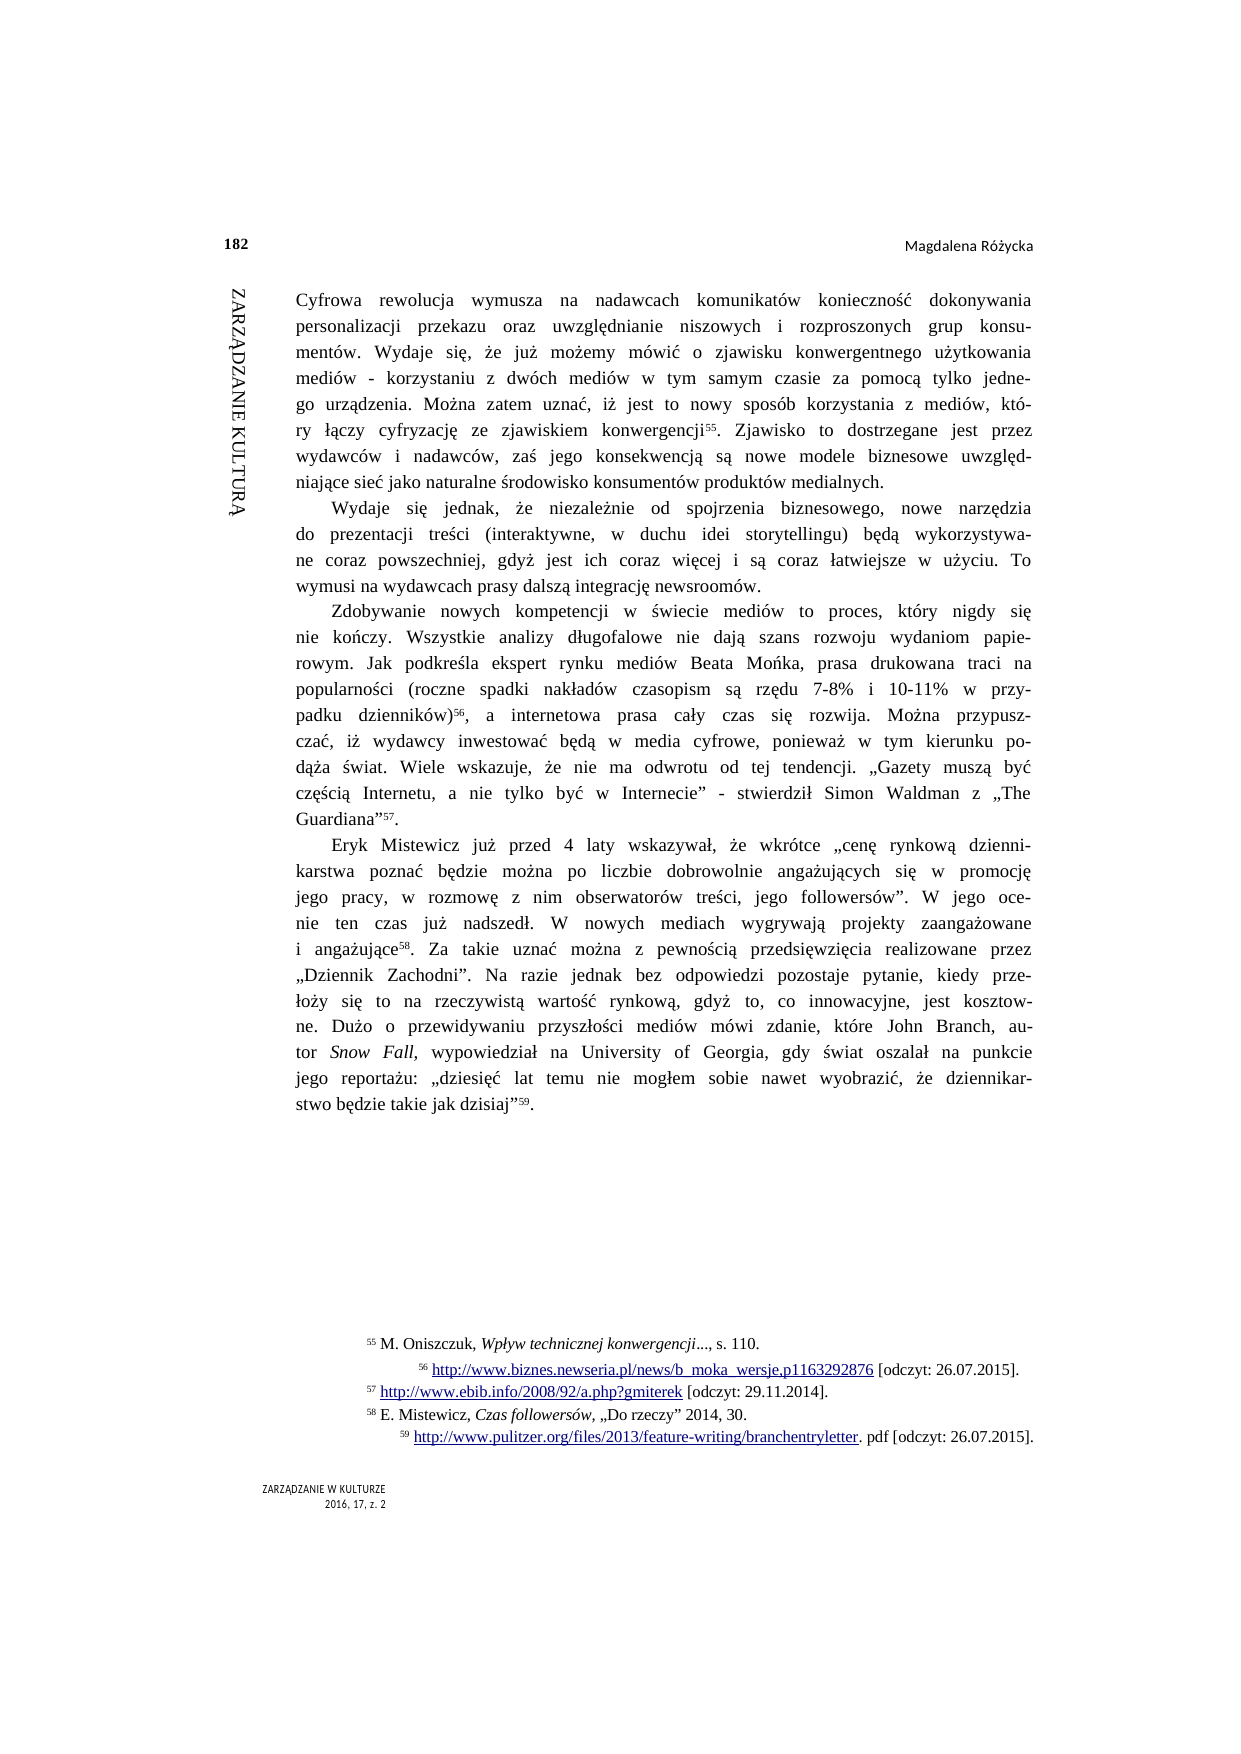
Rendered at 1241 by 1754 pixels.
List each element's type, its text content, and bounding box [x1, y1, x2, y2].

text 58 E. Mistewicz, Czas followersów, „Do rzeczy” 2014, 30. [367, 1402, 1036, 1425]
text Eryk Mistewicz już przed 4 laty wskazywał, że wkrótce „cenę rynkową dzienni- karstwa poznać będzie można po liczbie dobrowolnie angażujących się w promocję jego pracy, w rozmowę z nim obserwatorów treści, jego followersów”. W jego oce- nie ten czas już nadszedł. W nowych mediach wygrywają projekty zaangażowane i angażujące58. Za takie uznać można z pewnością przedsięwzięcia realizowane przez „Dziennik Zachodni”. Na razie jednak bez odpowiedzi pozostaje pytanie, kiedy prze- łoży się to na rzeczywistą wartość rynkową, gdyż to, co innowacyjne, jest kosztow- ne. Dużo o przewidywaniu przyszłości mediów mówi zdanie, które John Branch, au- tor Snow Fall, wypowiedział na University of Georgia, gdy świat oszalał na punkcie jego reportażu: „dziesięć lat temu nie mogłem sobie nawet wyobrazić, że dziennikar- stwo będzie takie jak dzisiaj”59. [296, 831, 1033, 1116]
text 57 http://www.ebib.info/2008/92/a.php?gmiterek [odczyt: 29.11.2014]. [367, 1380, 1036, 1402]
text 55 M. Oniszczuk, Wpływ technicznej konwergencji..., s. 110. [367, 1332, 1036, 1354]
text Wydaje się jednak, że niezależnie od spojrzenia biznesowego, nowe narzędzia do prezentacji treści (interaktywne, w duchu idei storytellingu) będą wykorzystywa- ne coraz powszechniej, gdyż jest ich coraz więcej i są coraz łatwiejsze w użyciu. To wymusi na wydawcach prasy dalszą integrację newsroomów. [296, 493, 1033, 597]
text Zdobywanie nowych kompetencji w świecie mediów to proces, który nigdy się nie kończy. Wszystkie analizy długofalowe nie dają szans rozwoju wydaniom papie- rowym. Jak podkreśla ekspert rynku mediów Beata Mońka, prasa drukowana traci na popularności (roczne spadki nakładów czasopism są rzędu 7-8% i 10-11% w przy- padku dzienników)56, a internetowa prasa cały czas się rozwija. Można przypusz- czać, iż wydawcy inwestować będą w media cyfrowe, ponieważ w tym kierunku po- dąża świat. Wiele wskazuje, że nie ma odwrotu od tej tendencji. „Gazety muszą być częścią Internetu, a nie tylko być w Internecie” - stwierdził Simon Waldman z „The Guardiana”57. [296, 597, 1033, 831]
text 59 http://www.pulitzer.org/files/2013/feature-writing/branchentryletter. pdf [odczyt: 26.07.2015]. [329, 1425, 1034, 1447]
text 182 [224, 237, 253, 253]
text Magdalena Różycka [291, 239, 1033, 254]
text ZARZĄDZANIE KULTURĄ [230, 288, 248, 517]
text Cyfrowa rewolucja wymusza na nadawcach komunikatów konieczność dokonywania personalizacji przekazu oraz uwzględnianie niszowych i rozproszonych grup konsu- mentów. Wydaje się, że już możemy mówić o zjawisku konwergentnego użytkowania mediów - korzystaniu z dwóch mediów w tym samym czasie za pomocą tylko jedne- go urządzenia. Można zatem uznać, iż jest to nowy sposób korzystania z mediów, któ- ry łączy cyfryzację ze zjawiskiem konwergencji55. Zjawisko to dostrzegane jest przez wydawców i nadawców, zaś jego konsekwencją są nowe modele biznesowe uwzględ- niające sieć jako naturalne środowisko konsumentów produktów medialnych. [296, 286, 1033, 493]
text ZARZĄDZANIE W KULTURZE [235, 1482, 385, 1497]
text 56 http://www.biznes.newseria.pl/news/b_moka_wersje,p1163292876 [odczyt: 26.07.2015]. [329, 1357, 1019, 1380]
text 2016, 17, z. 2 [235, 1497, 385, 1512]
